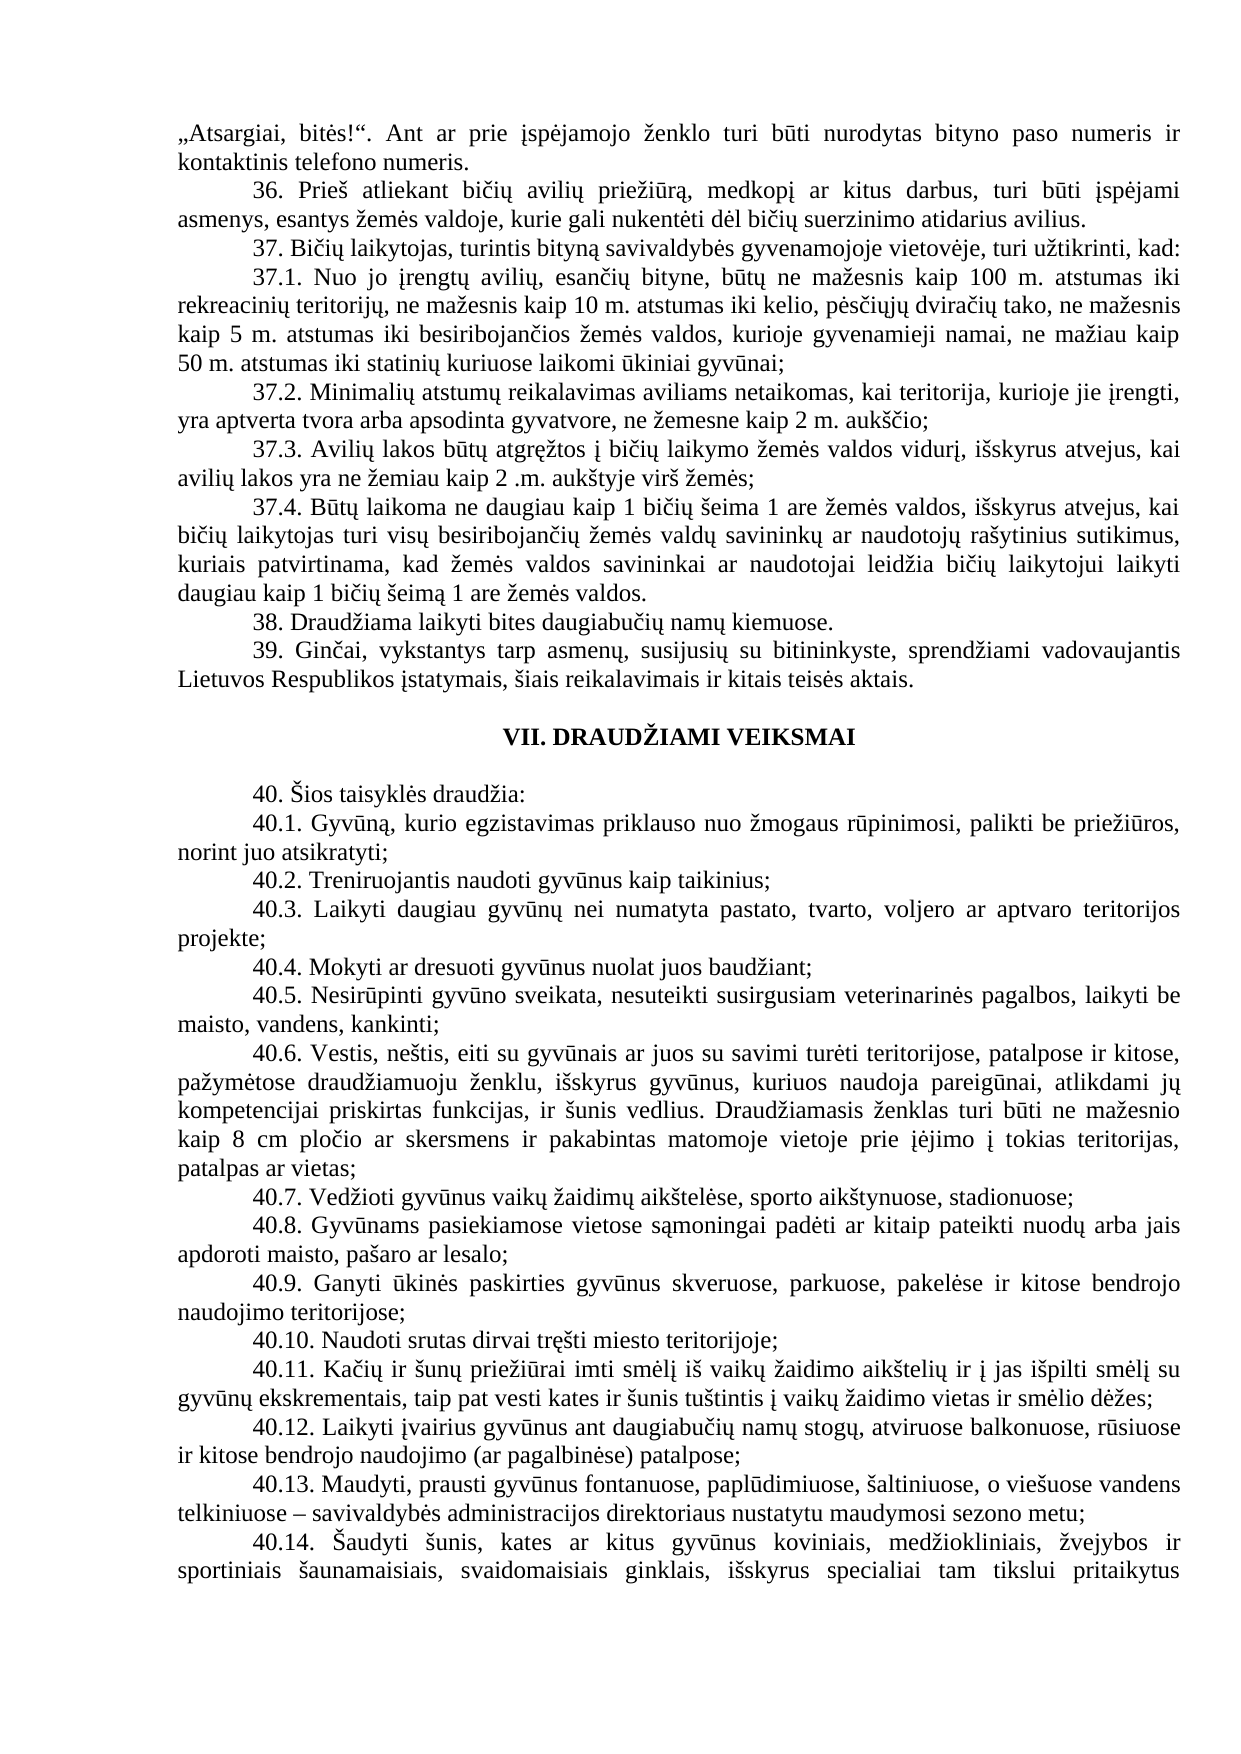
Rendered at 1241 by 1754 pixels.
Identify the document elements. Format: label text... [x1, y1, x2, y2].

text 40. Šios taisyklės draudžia: [177, 779, 1181, 808]
text 37. Bičių laikytojas, turintis bityną savivaldybės gyvenamojoje vietovėje, turi užtikrinti, kad: [177, 233, 1181, 262]
text 37.4. Būtų laikoma ne daugiau kaip 1 bičių šeima 1 are žemės valdos, išskyrus atvejus, kai bičių laikytojas turi visų besiribojančių žemės valdų savininkų ar naudotojų rašytinius sutikimus, kuriais patvirtinama, kad žemės valdos savininkai ar naudotojai leidžia bičių laikytojui laikyti daugiau kaip 1 bičių šeimą 1 are žemės valdos. [177, 492, 1181, 607]
text „Atsargiai, bitės!“. Ant ar prie įspėjamojo ženklo turi būti nurodytas bityno paso numeris ir kontaktinis telefono numeris. [177, 118, 1181, 176]
text 37.1. Nuo jo įrengtų avilių, esančių bityne, būtų ne mažesnis kaip 100 m. atstumas iki rekreacinių teritorijų, ne mažesnis kaip 10 m. atstumas iki kelio, pėsčiųjų dviračių tako, ne mažesnis kaip 5 m. atstumas iki besiribojančios žemės valdos, kurioje gyvenamieji namai, ne mažiau kaip 50 m. atstumas iki statinių kuriuose laikomi ūkiniai gyvūnai; [177, 262, 1181, 377]
text 40.11. Kačių ir šunų priežiūrai imti smėlį iš vaikų žaidimo aikštelių ir į jas išpilti smėlį su gyvūnų ekskrementais, taip pat vesti kates ir šunis tuštintis į vaikų žaidimo vietas ir smėlio dėžes; [177, 1354, 1181, 1412]
text VII. DRAUDŽIAMI VEIKSMAI [177, 722, 1181, 751]
text 37.3. Avilių lakos būtų atgręžtos į bičių laikymo žemės valdos vidurį, išskyrus atvejus, kai avilių lakos yra ne žemiau kaip 2 .m. aukštyje virš žemės; [177, 434, 1181, 492]
text 40.2. Treniruojantis naudoti gyvūnus kaip taikinius; [177, 866, 1181, 894]
text 39. Ginčai, vykstantys tarp asmenų, susijusių su bitininkyste, sprendžiami vadovaujantis Lietuvos Respublikos įstatymais, šiais reikalavimais ir kitais teisės aktais. [177, 636, 1181, 693]
text 40.7. Vedžioti gyvūnus vaikų žaidimų aikštelėse, sporto aikštynuose, stadionuose; [177, 1182, 1181, 1211]
text 36. Prieš atliekant bičių avilių priežiūrą, medkopį ar kitus darbus, turi būti įspėjami asmenys, esantys žemės valdoje, kurie gali nukentėti dėl bičių suerzinimo atidarius avilius. [177, 176, 1181, 233]
text 40.5. Nesirūpinti gyvūno sveikata, nesuteikti susirgusiam veterinarinės pagalbos, laikyti be maisto, vandens, kankinti; [177, 981, 1181, 1038]
text 38. Draudžiama laikyti bites daugiabučių namų kiemuose. [177, 607, 1181, 636]
text 40.9. Ganyti ūkinės paskirties gyvūnus skveruose, parkuose, pakelėse ir kitose bendrojo naudojimo teritorijose; [177, 1268, 1181, 1326]
text 40.8. Gyvūnams pasiekiamose vietose sąmoningai padėti ar kitaip pateikti nuodų arba jais apdoroti maisto, pašaro ar lesalo; [177, 1211, 1181, 1268]
text 40.10. Naudoti srutas dirvai tręšti miesto teritorijoje; [177, 1326, 1181, 1354]
text 40.1. Gyvūną, kurio egzistavimas priklauso nuo žmogaus rūpinimosi, palikti be priežiūros, norint juo atsikratyti; [177, 808, 1181, 866]
text 40.3. Laikyti daugiau gyvūnų nei numatyta pastato, tvarto, voljero ar aptvaro teritorijos projekte; [177, 894, 1181, 952]
text 40.6. Vestis, neštis, eiti su gyvūnais ar juos su savimi turėti teritorijose, patalpose ir kitose, pažymėtose draudžiamuoju ženklu, išskyrus gyvūnus, kuriuos naudoja pareigūnai, atlikdami jų kompetencijai priskirtas funkcijas, ir šunis vedlius. Draudžiamasis ženklas turi būti ne mažesnio kaip 8 cm pločio ar skersmens ir pakabintas matomoje vietoje prie įėjimo į tokias teritorijas, patalpas ar vietas; [177, 1038, 1181, 1182]
text 40.12. Laikyti įvairius gyvūnus ant daugiabučių namų stogų, atviruose balkonuose, rūsiuose ir kitose bendrojo naudojimo (ar pagalbinėse) patalpose; [177, 1412, 1181, 1469]
text 40.14. Šaudyti šunis, kates ar kitus gyvūnus koviniais, medžiokliniais, žvejybos ir sportiniais šaunamaisiais, svaidomaisiais ginklais, išskyrus specialiai tam tikslui pritaikytus [177, 1527, 1181, 1584]
text 40.4. Mokyti ar dresuoti gyvūnus nuolat juos baudžiant; [177, 952, 1181, 981]
text 37.2. Minimalių atstumų reikalavimas aviliams netaikomas, kai teritorija, kurioje jie įrengti, yra aptverta tvora arba apsodinta gyvatvore, ne žemesne kaip 2 m. aukščio; [177, 377, 1181, 434]
text 40.13. Maudyti, prausti gyvūnus fontanuose, paplūdimiuose, šaltiniuose, o viešuose vandens telkiniuose – savivaldybės administracijos direktoriaus nustatytu maudymosi sezono metu; [177, 1469, 1181, 1527]
